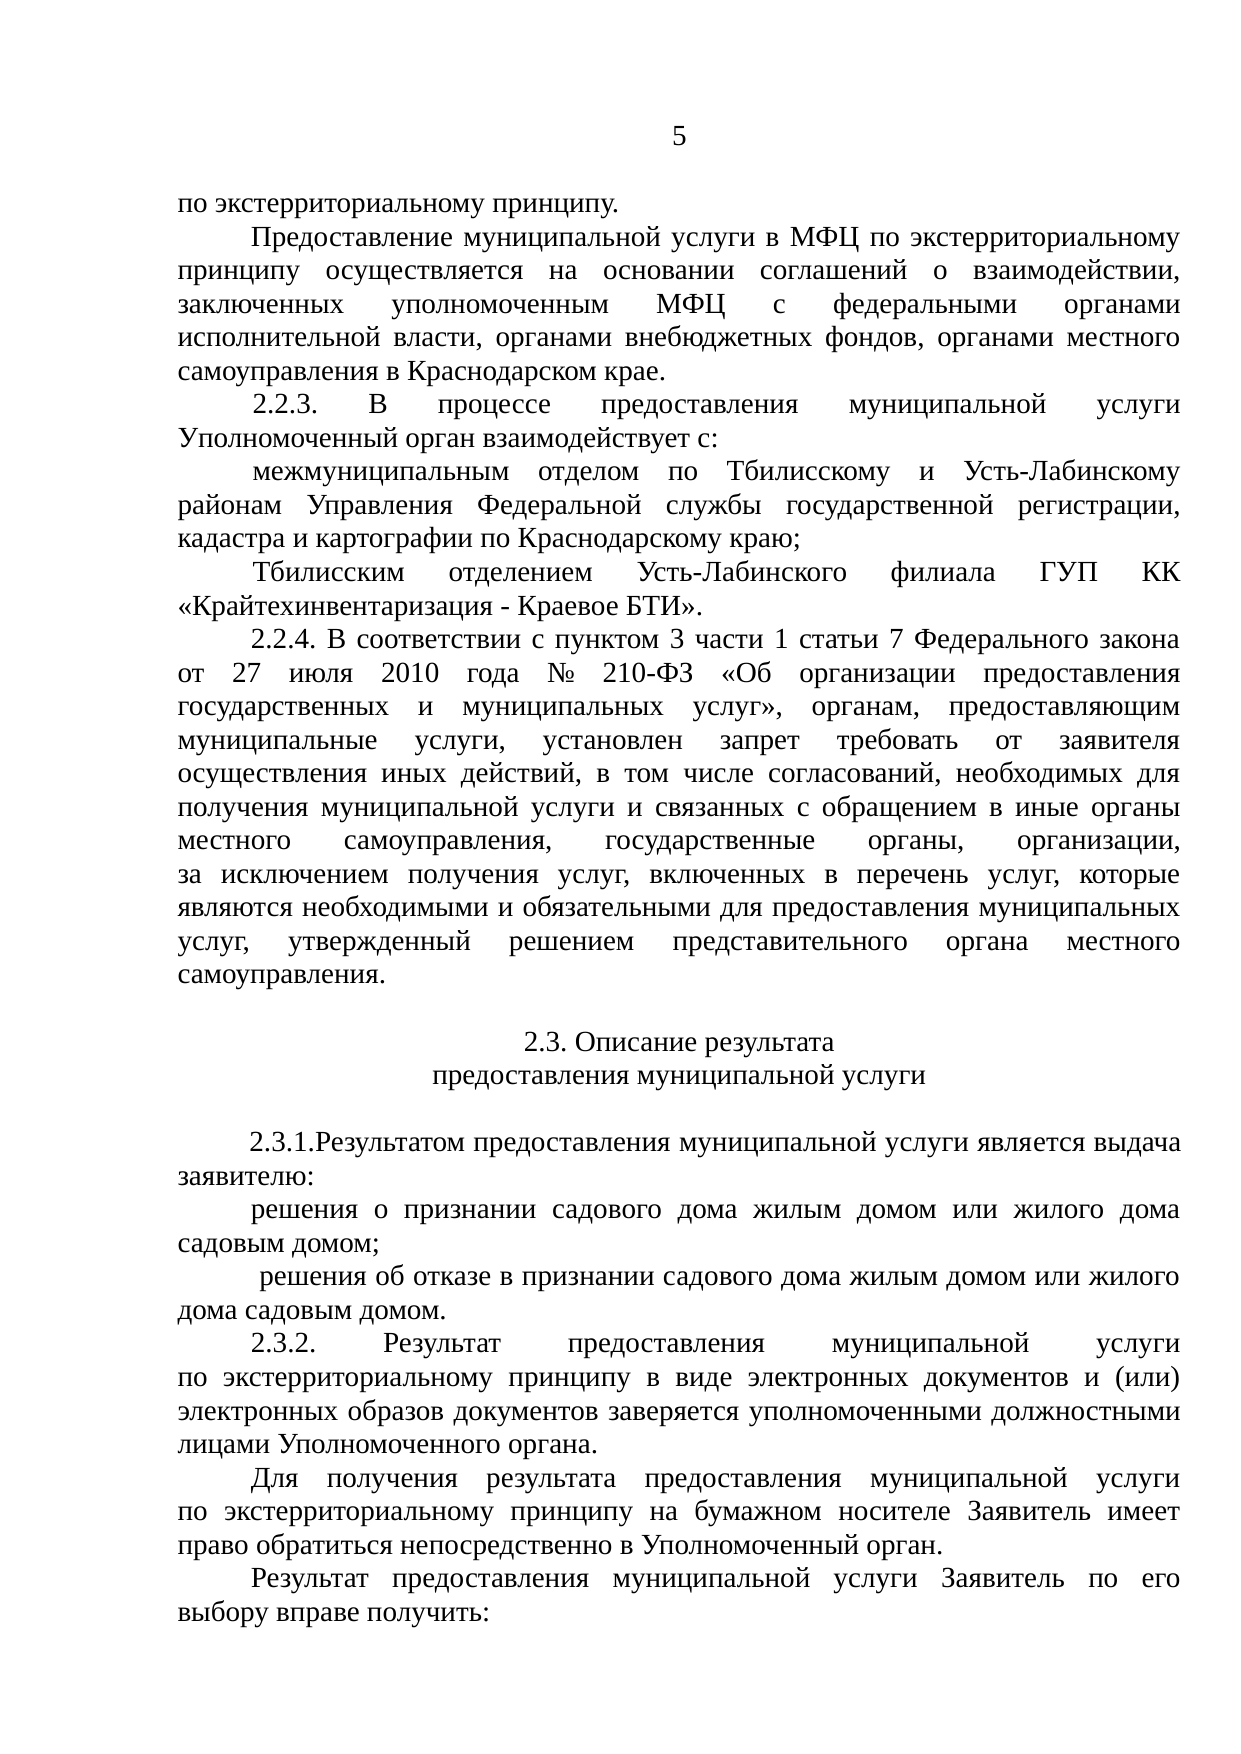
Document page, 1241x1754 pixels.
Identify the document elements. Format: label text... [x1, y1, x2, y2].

text Тбилисским отделением Усть-Лабинского филиала ГУП КК «Крайтехинвентаризация - Краевое БТИ». [177, 554, 1181, 621]
text предоставления муниципальной услуги [177, 1057, 1181, 1091]
text решения о признании садового дома жилым домом или жилого дома садовым домом; [177, 1191, 1181, 1258]
text 2.2.4. В соответствии с пунктом 3 части 1 статьи 7 Федерального закона от 27 июля 2010 года № 210-ФЗ «Об организации предоставления государственных и муниципальных услуг», органам, предоставляющим муниципальные услуги, установлен запрет требовать от заявителя осуществления иных действий, в том числе согласований, необходимых для получения муниципальной услуги и связанных с обращением в иные органы местного самоуправления, государственные органы, организации, за исключением получения услуг, включенных в перечень услуг, которые являются необходимыми и обязательными для предоставления муниципальных услуг, утвержденный решением представительного органа местного самоуправления. [177, 621, 1181, 990]
text решения об отказе в признании садового дома жилым домом или жилого дома садовым домом. [177, 1258, 1181, 1326]
text 5 [177, 118, 1181, 152]
text Результат предоставления муниципальной услуги Заявитель по его выбору вправе получить: [177, 1560, 1181, 1627]
text 2.3.2. Результат предоставления муниципальной услуги по экстерриториальному принципу в виде электронных документов и (или) электронных образов документов заверяется уполномоченными должностными лицами Уполномоченного органа. [177, 1326, 1181, 1460]
text Для получения результата предоставления муниципальной услуги по экстерриториальному принципу на бумажном носителе Заявитель имеет право обратиться непосредственно в Уполномоченный орган. [177, 1460, 1181, 1560]
list Результатом предоставления муниципальной услуги является выдача заявителю: [177, 1124, 1181, 1191]
text по экстерриториальному принципу. [177, 185, 1181, 219]
text 2.2.3. В процессе предоставления муниципальной услуги Уполномоченный орган взаимодействует с: [177, 386, 1181, 453]
text межмуниципальным отделом по Тбилисскому и Усть-Лабинскому районам Управления Федеральной службы государственной регистрации, кадастра и картографии по Краснодарскому краю; [177, 453, 1181, 554]
text Предоставление муниципальной услуги в МФЦ по экстерриториальному принципу осуществляется на основании соглашений о взаимодействии, заключенных уполномоченным МФЦ с федеральными органами исполнительной власти, органами внебюджетных фондов, органами местного самоуправления в Краснодарском крае. [177, 219, 1181, 386]
text 2.3. Описание результата [177, 1024, 1181, 1057]
